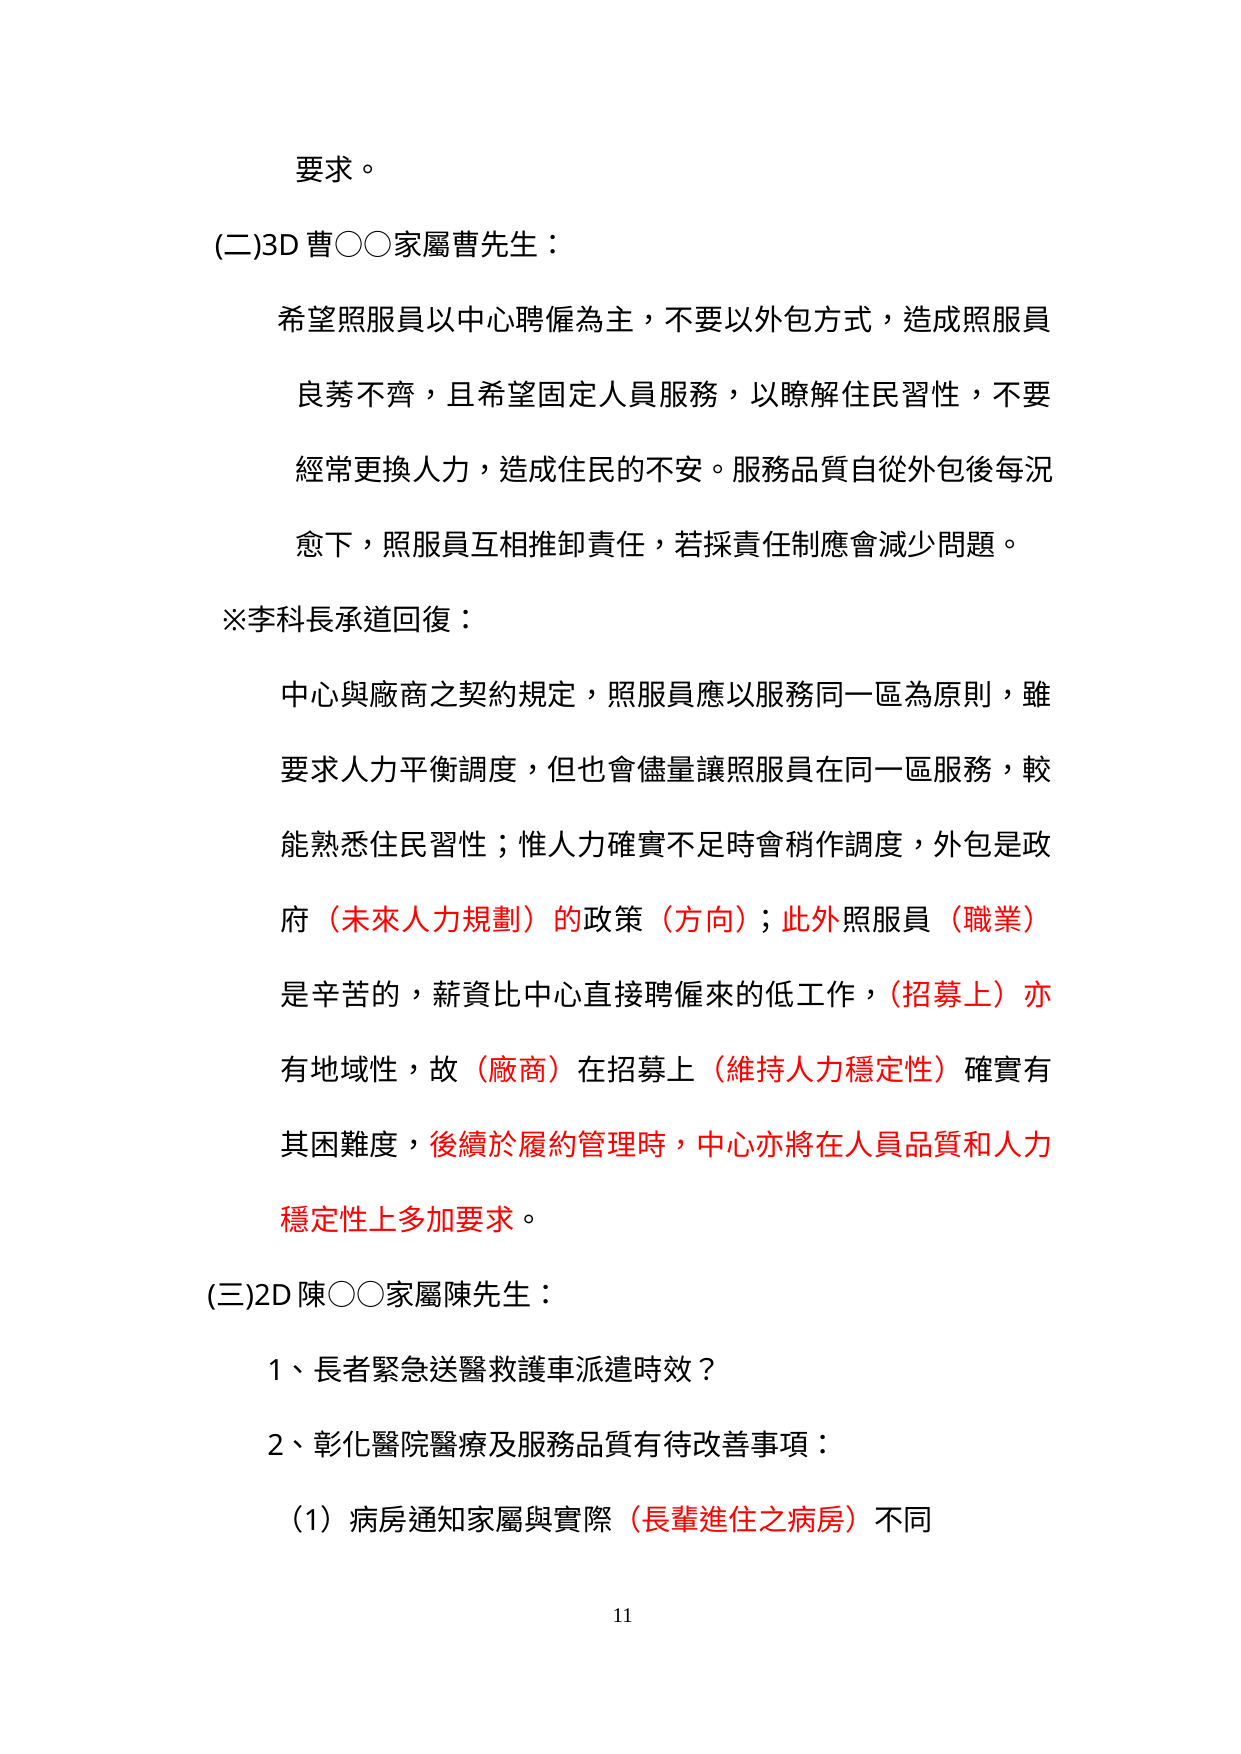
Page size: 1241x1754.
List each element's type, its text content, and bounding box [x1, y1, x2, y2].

text （1）病房通知家屬與實際（長輩進住之病房）不同 [252, 1480, 1053, 1555]
text 希望照服員以中心聘僱為主，不要以外包方式，造成照服員良莠不齊，且希望固定人員服務，以瞭解住民習性，不要經常更換人力，造成住民的不安。服務品質自從外包後每況愈下，照服員互相推卸責任，若採責任制應會減少問題。 [252, 280, 1053, 580]
text 中心與廠商之契約規定，照服員應以服務同一區為原則，雖要求人力平衡調度，但也會儘量讓照服員在同一區服務，較能熟悉住民習性；惟人力確實不足時會稍作調度，外包是政府（未來人力規劃）的政策（方向）；此外照服員（職業）是辛苦的，薪資比中心直接聘僱來的低工作，（招募上）亦有地域性，故（廠商）在招募上（維持人力穩定性）確實有其困難度，後續於履約管理時，中心亦將在人員品質和人力穩定性上多加要求。 [281, 655, 1053, 1255]
text 今（107）年廠商照服員到班率已比去（106）年高，七月中有A型流感群聚感染，為防止照服員流動而造成群聚感染，有與廠商開會，目前中心有5區照服員外包，分別為2D、2E、3C、3D、3E；然因薪水不高，致使廠商於招募照服員也常有困難，故中心今年將預算（外包照顧服務人員薪水）提高10％，明年也將調高10％，期待增加誘因，以網羅優秀人才投入照顧服務行列，穩定服務人力。此外在照服員人員配置安排上，目前以3C獨立，3D、3E人員相互支援、2D、2E相互支援，原則上（照服人員支援）不跨樓層；昨日該區（3D）確實僅5位照服員到班，2位為當區資深人力，1位為調區之資深人力，剩下2位為新進同仁，中心對廠商在缺班率、人力平衡調度、服務品質等方面都會再加強要求。 [254, 130, 1053, 205]
text ※李科長承道回復： [192, 580, 1053, 655]
text (二)3D曹○○家屬曹先生： [192, 205, 1053, 280]
text 2、彰化醫院醫療及服務品質有待改善事項： [252, 1405, 1053, 1480]
text 1、長者緊急送醫救護車派遣時效？ [252, 1330, 1053, 1405]
text (三)2D陳○○家屬陳先生： [192, 1255, 1053, 1330]
